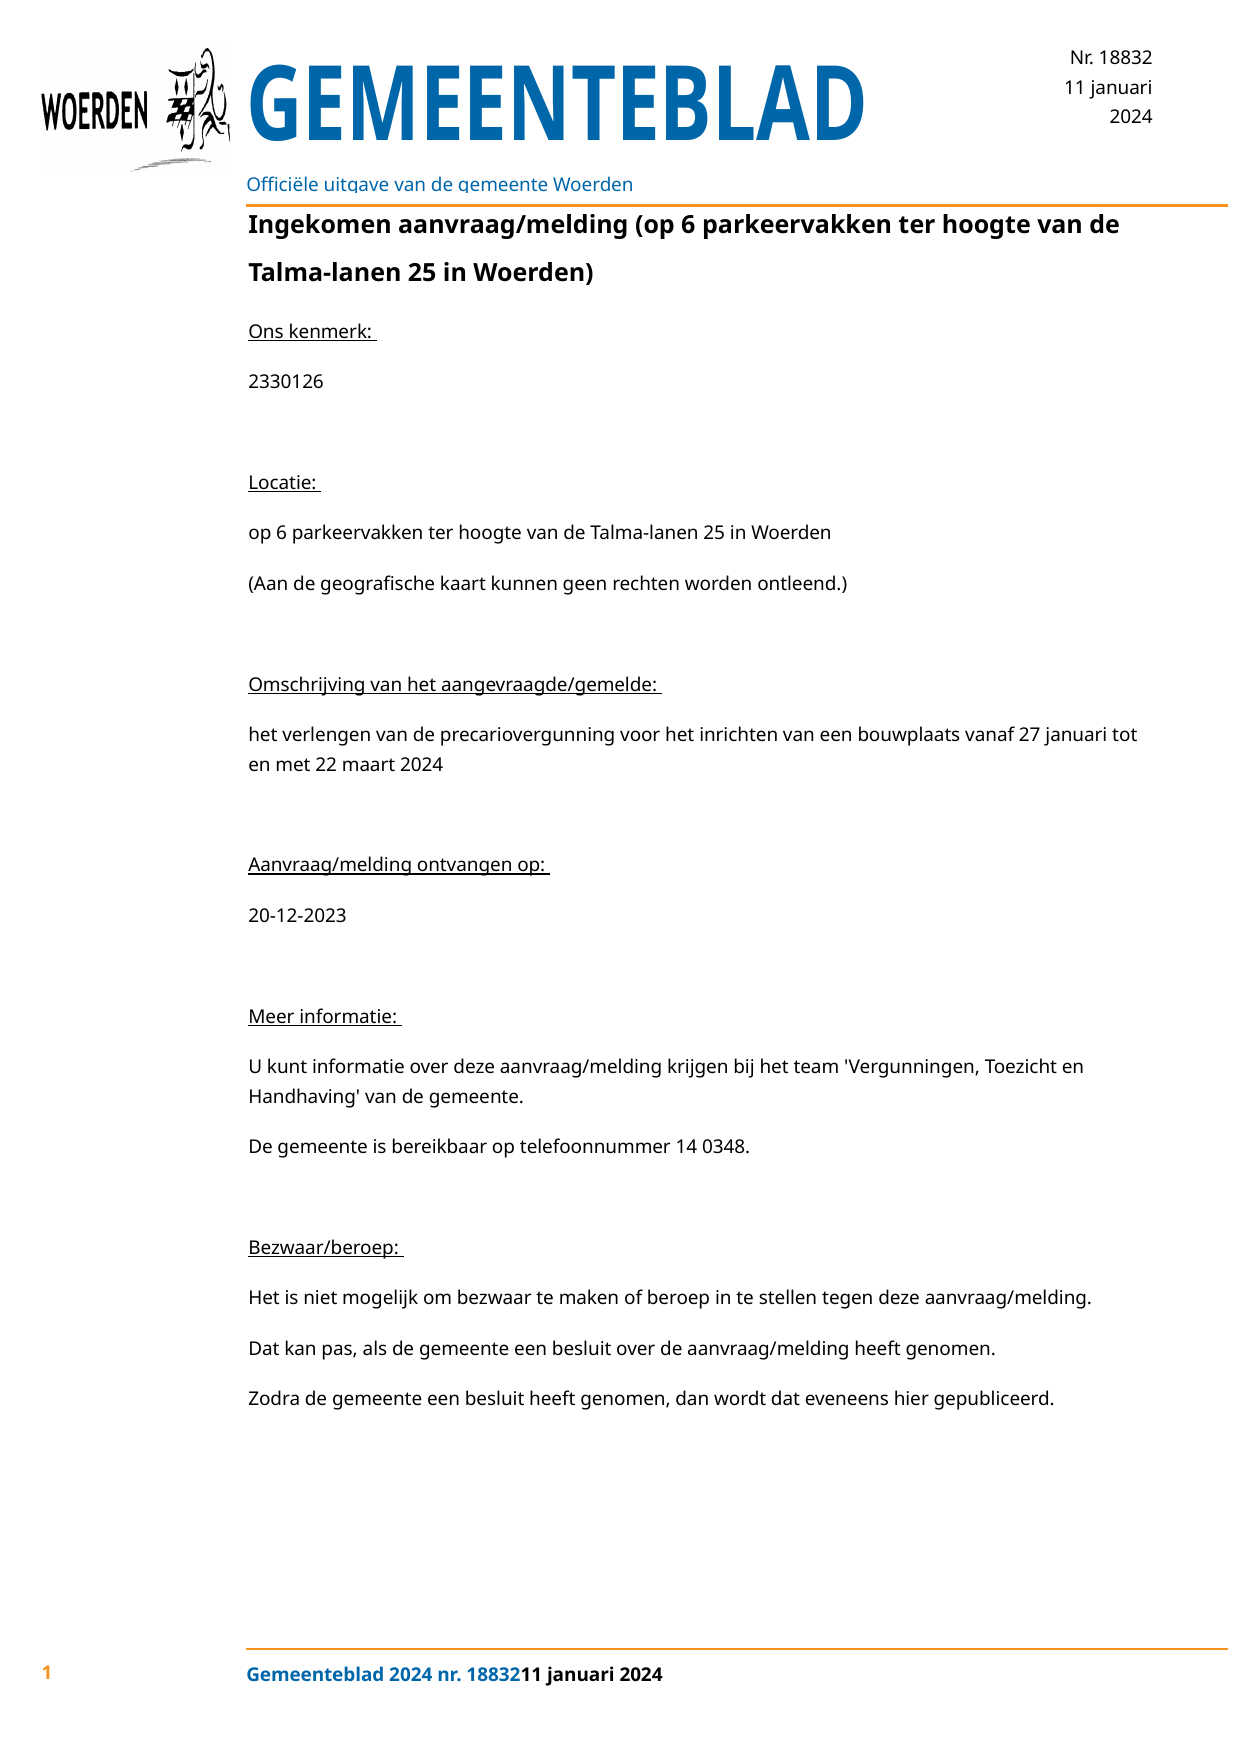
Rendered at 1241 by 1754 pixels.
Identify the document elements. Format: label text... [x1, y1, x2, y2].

text (Aan de geografische kaart kunnen geen rechten worden ontleend.) [248, 570, 1152, 596]
text 2330126 [248, 368, 1152, 394]
text Bezwaar/beroep: [248, 1234, 1152, 1260]
text Locatie: [248, 469, 1152, 495]
text 20-12-2023 [248, 902, 1152, 928]
text Ons kenmerk: [248, 318, 1152, 344]
text U kunt informatie over deze aanvraag/melding krijgen bij het team 'Vergunningen, Toezicht en Handhaving' van de gemeente. [248, 1053, 1152, 1109]
text De gemeente is bereikbaar op telefoonnummer 14 0348. [248, 1133, 1152, 1159]
text op 6 parkeervakken ter hoogte van de Talma-lanen 25 in Woerden [248, 519, 1152, 545]
text Omschrijving van het aangevraagde/gemelde: [248, 671, 1152, 697]
text het verlengen van de precariovergunning voor het inrichten van een bouwplaats vanaf 27 januari tot en met 22 maart 2024 [248, 721, 1152, 777]
text Zodra de gemeente een besluit heeft genomen, dan wordt dat eveneens hier gepubliceerd. [248, 1385, 1152, 1411]
text Ingekomen aanvraag/melding (op 6 parkeervakken ter hoogte van de Talma-lanen 25 in Woerden) [248, 207, 1152, 288]
picture [41, 47, 231, 172]
text Aanvraag/melding ontvangen op: [248, 852, 1152, 877]
text Meer informatie: [248, 1003, 1152, 1029]
text Dat kan pas, als de gemeente een besluit over de aanvraag/melding heeft genomen. [248, 1335, 1152, 1361]
text Het is niet mogelijk om bezwaar te maken of beroep in te stellen tegen deze aanvraag/melding. [248, 1284, 1152, 1310]
